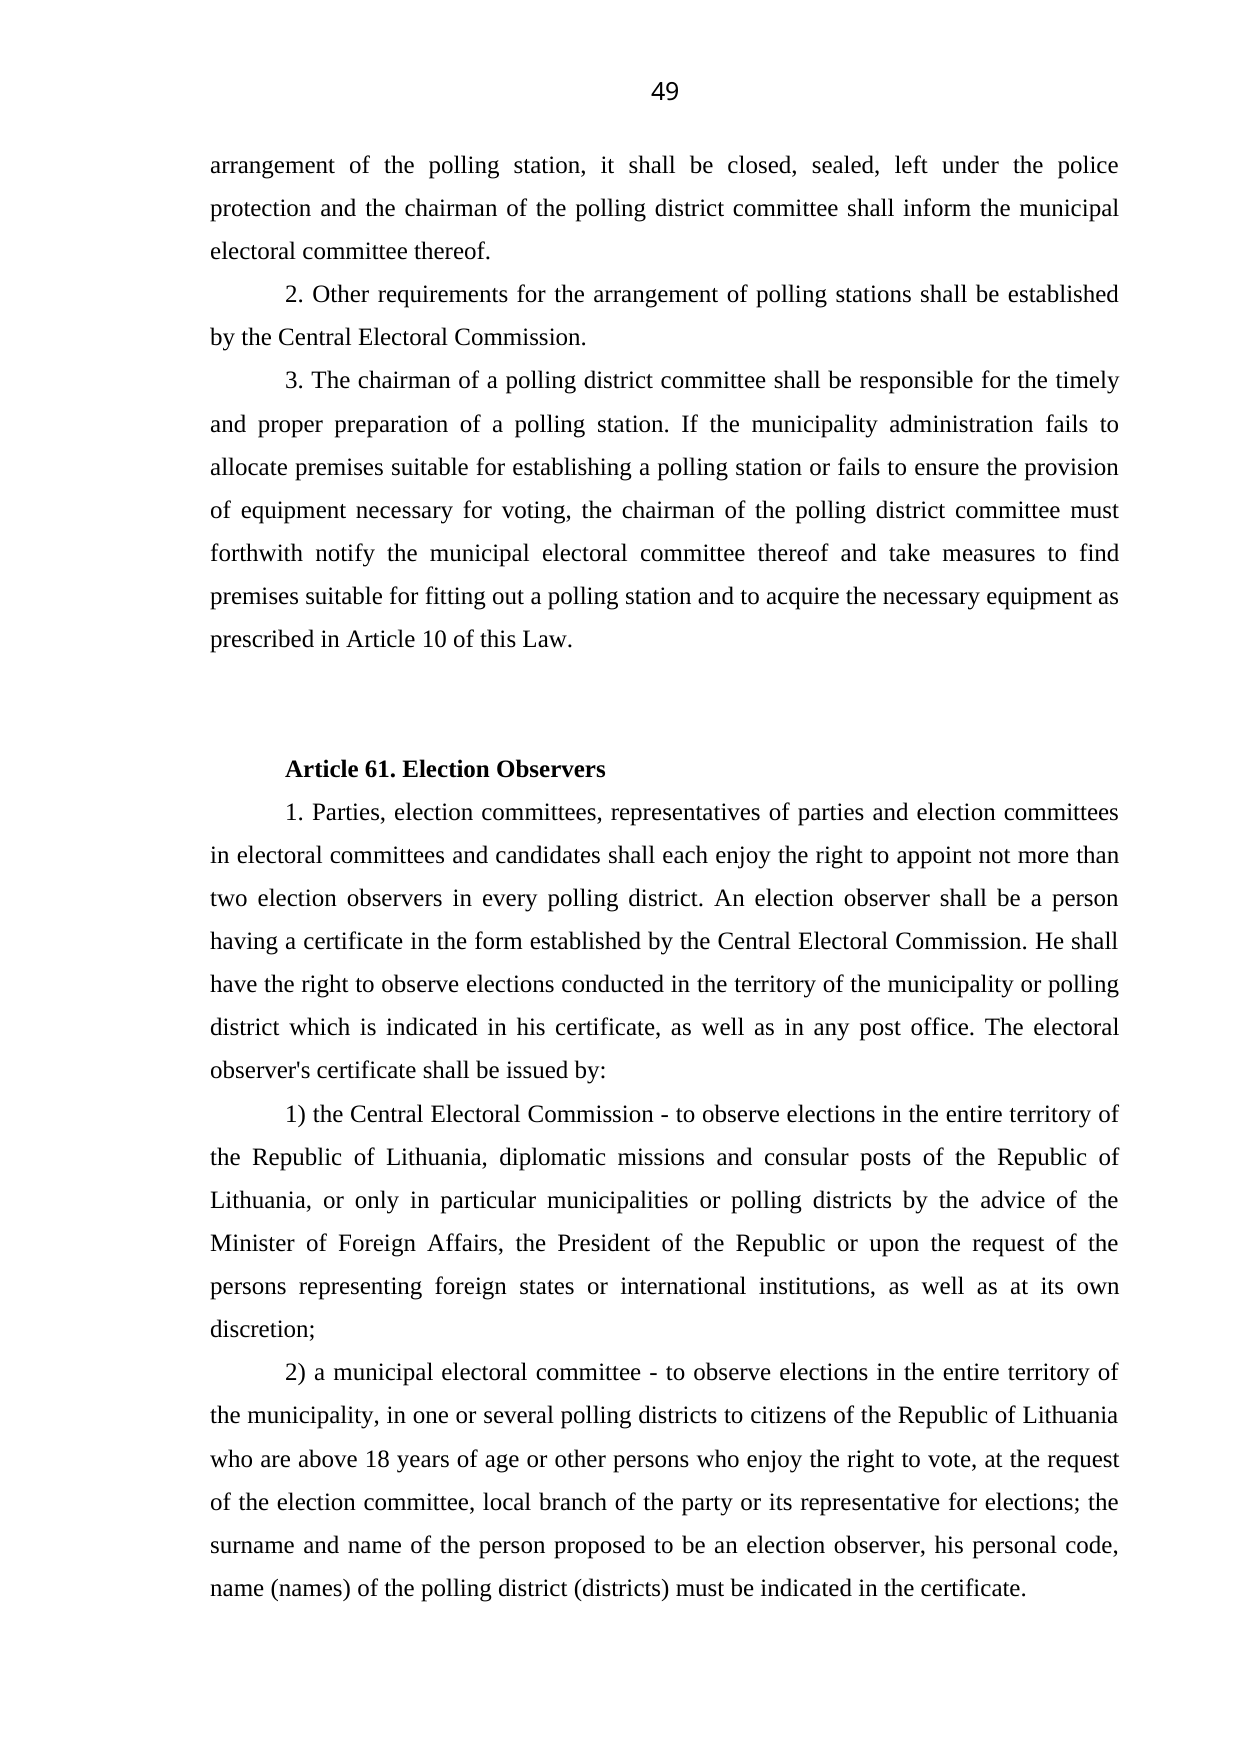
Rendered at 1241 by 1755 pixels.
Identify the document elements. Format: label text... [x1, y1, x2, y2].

text Article 61. Election Observers [210, 754, 1120, 782]
text arrangement of the polling station, it shall be closed, sealed, left under the police protection and the chairman of the polling district committee shall inform the municipal electoral committee thereof. [210, 150, 1120, 265]
text 2) a municipal electoral committee - to observe elections in the entire territory of the municipality, in one or several polling districts to citizens of the Republic of Lithuania who are above 18 years of age or other persons who enjoy the right to vote, at the request of the election committee, local branch of the party or its representative for elections; the surname and name of the person proposed to be an election observer, his personal code, name (names) of the polling district (districts) must be indicated in the certificate. [210, 1357, 1120, 1602]
text 3. The chairman of a polling district committee shall be responsible for the timely and proper preparation of a polling station. If the municipality administration fails to allocate premises suitable for establishing a polling station or fails to ensure the provision of equipment necessary for voting, the chairman of the polling district committee must forthwith notify the municipal electoral committee thereof and take measures to find premises suitable for fitting out a polling station and to acquire the necessary equipment as prescribed in Article 10 of this Law. [210, 366, 1120, 653]
text 2. Other requirements for the arrangement of polling stations shall be established by the Central Electoral Commission. [210, 279, 1120, 351]
text 1. Parties, election committees, representatives of parties and election committees in electoral committees and candidates shall each enjoy the right to appoint not more than two election observers in every polling district. An election observer shall be a person having a certificate in the form established by the Central Electoral Commission. He shall have the right to observe elections conducted in the territory of the municipality or polling district which is indicated in his certificate, as well as in any post office. The electoral observer's certificate shall be issued by: [210, 797, 1120, 1084]
text 1) the Central Electoral Commission - to observe elections in the entire territory of the Republic of Lithuania, diplomatic missions and consular posts of the Republic of Lithuania, or only in particular municipalities or polling districts by the advice of the Minister of Foreign Affairs, the President of the Republic or upon the request of the persons representing foreign states or international institutions, as well as at its own discretion; [210, 1099, 1120, 1343]
